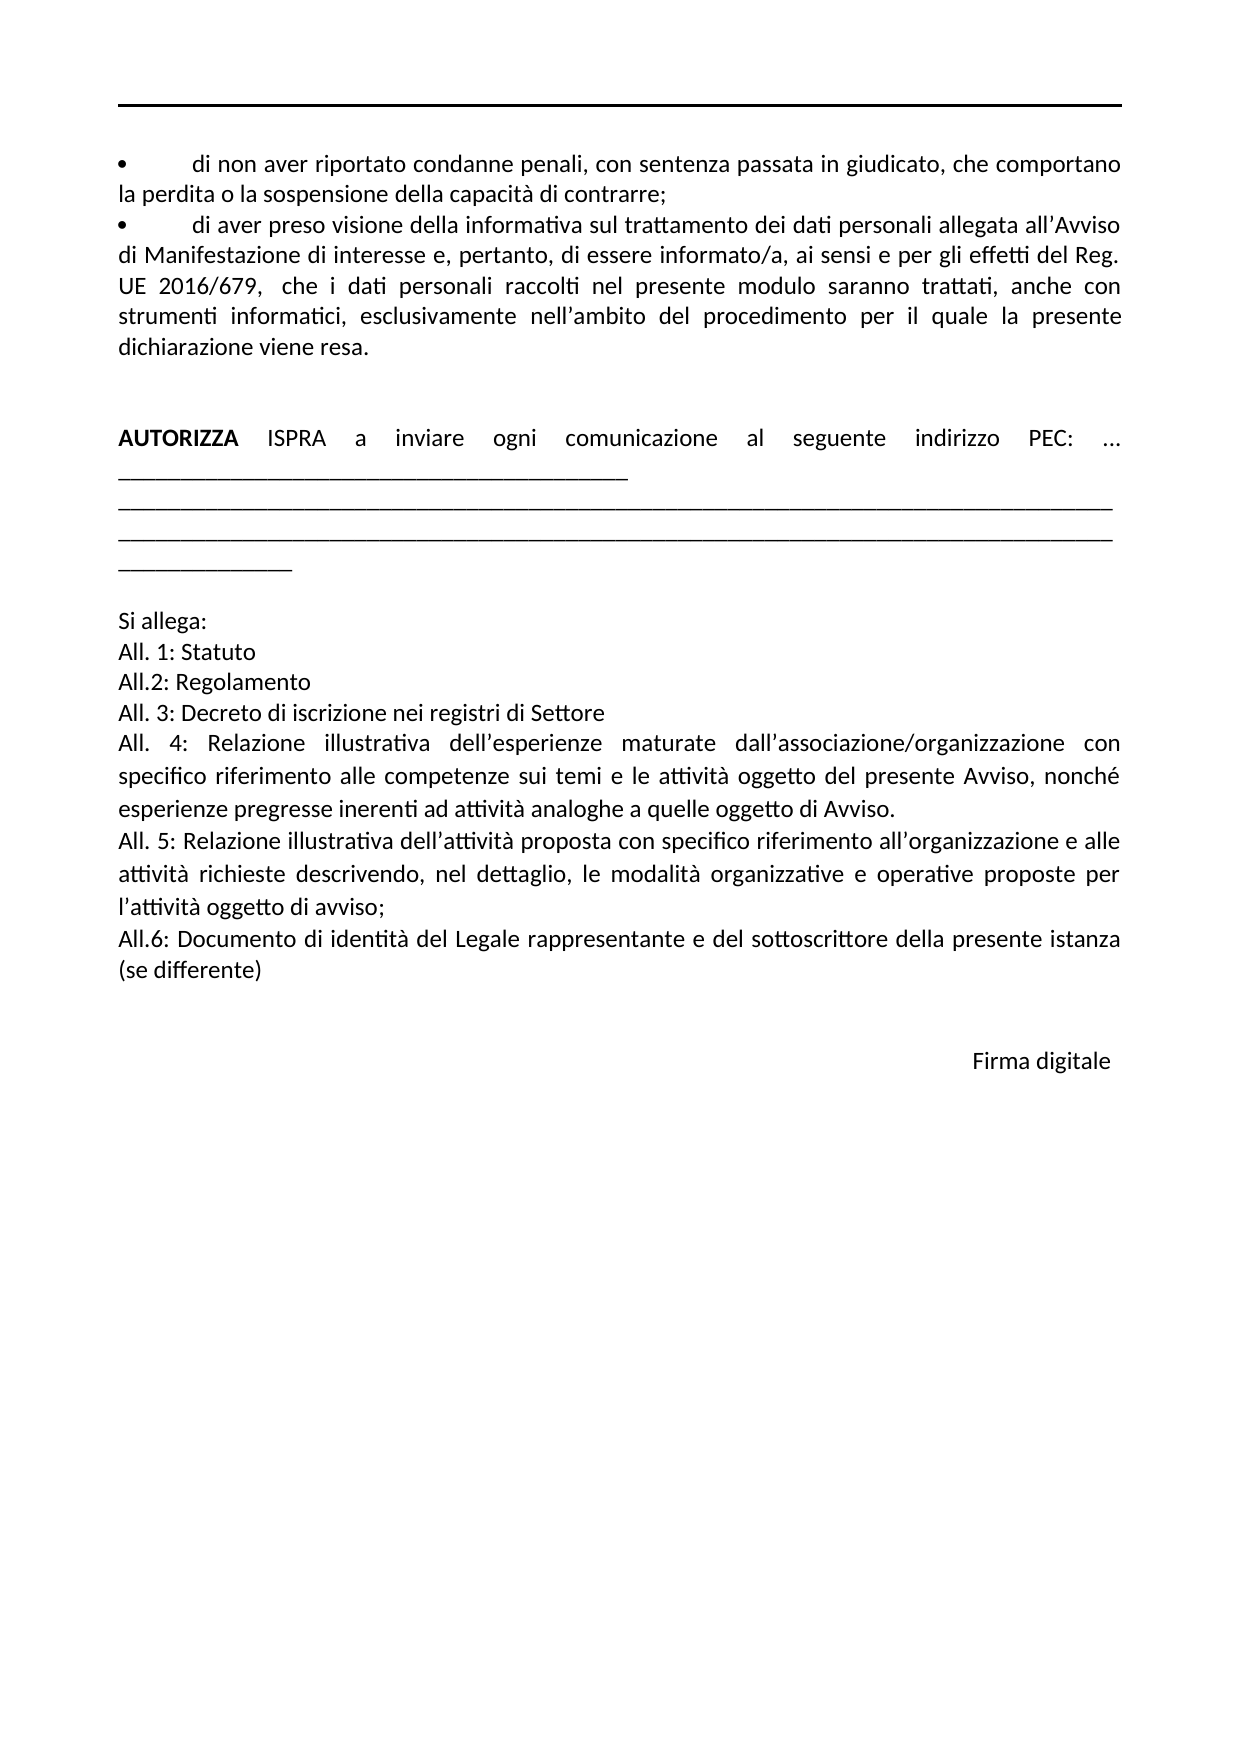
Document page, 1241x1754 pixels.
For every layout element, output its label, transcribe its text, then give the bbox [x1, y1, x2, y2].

text All.2: Regolamento [118, 667, 1122, 697]
list di non aver riportato condanne penali, con sentenza passata in giudicato, che comportano la perdita o la sospensione della capacità di contrarre; [118, 148, 1122, 209]
list di aver preso visione della informativa sul trattamento dei dati personali allegata all’Avviso di Manifestazione di interesse e, pertanto, di essere informato/a, ai sensi e per gli effetti del Reg. UE 2016/679, che i dati personali raccolti nel presente modulo saranno trattati, anche con strumenti informatici, esclusivamente nell’ambito del procedimento per il quale la presente dichiarazione viene resa. [118, 209, 1122, 361]
text All. 4: Relazione illustrativa dell’esperienze maturate dall’associazione/organizzazione con specifico riferimento alle competenze sui temi e le attività oggetto del presente Avviso, nonché esperienze pregresse inerenti ad attività analoghe a quelle oggetto di Avviso. [118, 728, 1122, 823]
text All. 1: Statuto [118, 636, 1122, 667]
text All. 3: Decreto di iscrizione nei registri di Settore [118, 697, 1122, 728]
text Si allega: [118, 606, 1122, 636]
text All.6: Documento di identità del Legale rappresentante e del sottoscrittore della presente istanza (se differente) [118, 923, 1122, 984]
text All. 5: Relazione illustrativa dell’attività proposta con specifico riferimento all’organizzazione e alle attività richieste descrivendo, nel dettaglio, le modalità organizzative e operative proposte per l’attività oggetto di avviso; [118, 825, 1122, 921]
text Firma digitale [118, 1045, 1122, 1076]
text AUTORIZZA ISPRA a inviare ogni comunicazione al seguente indirizzo PEC: ... _________________________________________ [118, 422, 1122, 483]
text ______________________________________________________________________________________________________________________________________________________________________________ [118, 483, 1122, 575]
